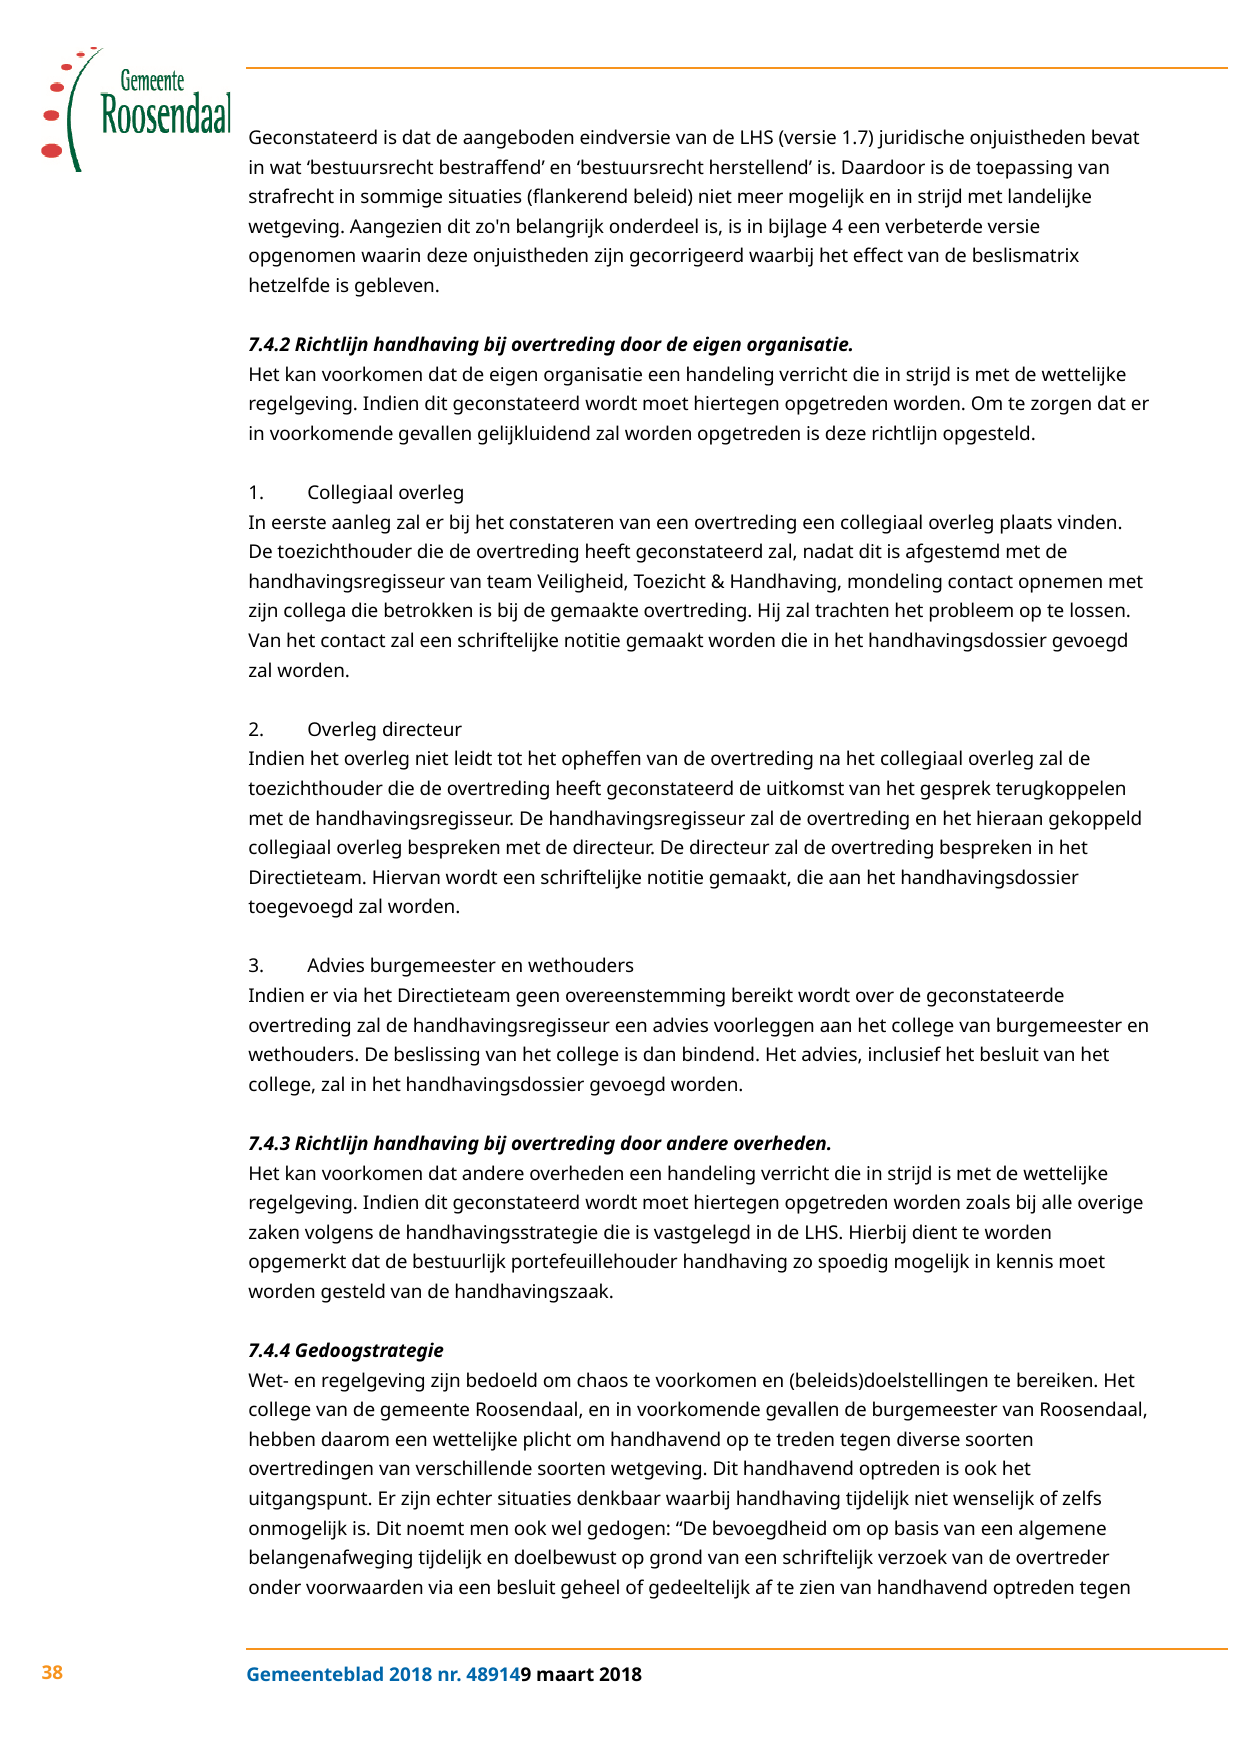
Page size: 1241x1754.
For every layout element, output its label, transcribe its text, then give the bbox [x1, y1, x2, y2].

text 7.4.3 Richtlijn handhaving bij overtreding door andere overheden. [248, 1130, 1152, 1156]
text Het kan voorkomen dat andere overheden een handeling verricht die in strijd is met de wettelijke regelgeving. Indien dit geconstateerd wordt moet hiertegen opgetreden worden zoals bij alle overige zaken volgens de handhavingsstrategie die is vastgelegd in de LHS. Hierbij dient te worden opgemerkt dat de bestuurlijk portefeuillehouder handhaving zo spoedig mogelijk in kennis moet worden gesteld van de handhavingszaak. [248, 1160, 1152, 1304]
text 7.4.4 Gedoogstrategie [248, 1337, 1152, 1363]
text 7.4.2 Richtlijn handhaving bij overtreding door de eigen organisatie. [248, 331, 1152, 357]
list Overleg directeur [248, 716, 1152, 742]
list Advies burgemeester en wethouders [248, 953, 1152, 978]
picture [41, 47, 231, 172]
list Collegiaal overleg [248, 479, 1152, 505]
text Wet- en regelgeving zijn bedoeld om chaos te voorkomen en (beleids)doelstellingen te bereiken. Het college van de gemeente Roosendaal, en in voorkomende gevallen de burgemeester van Roosendaal, hebben daarom een wettelijke plicht om handhavend op te treden tegen diverse soorten overtredingen van verschillende soorten wetgeving. Dit handhavend optreden is ook het uitgangspunt. Er zijn echter situaties denkbaar waarbij handhaving tijdelijk niet wenselijk of zelfs onmogelijk is. Dit noemt men ook wel gedogen: “De bevoegdheid om op basis van een algemene belangenafweging tijdelijk en doelbewust op grond van een schriftelijk verzoek van de overtreder onder voorwaarden via een besluit geheel of gedeeltelijk af te zien van handhavend optreden tegen [248, 1367, 1152, 1600]
text In eerste aanleg zal er bij het constateren van een overtreding een collegiaal overleg plaats vinden. De toezichthouder die de overtreding heeft geconstateerd zal, nadat dit is afgestemd met de handhavingsregisseur van team Veiligheid, Toezicht & Handhaving, mondeling contact opnemen met zijn collega die betrokken is bij de gemaakte overtreding. Hij zal trachten het probleem op te lossen. Van het contact zal een schriftelijke notitie gemaakt worden die in het handhavingsdossier gevoegd zal worden. [248, 509, 1152, 683]
text Indien er via het Directieteam geen overeenstemming bereikt wordt over de geconstateerde overtreding zal de handhavingsregisseur een advies voorleggen aan het college van burgemeester en wethouders. De beslissing van het college is dan bindend. Het advies, inclusief het besluit van het college, zal in het handhavingsdossier gevoegd worden. [248, 982, 1152, 1097]
text Indien het overleg niet leidt tot het opheffen van de overtreding na het collegiaal overleg zal de toezichthouder die de overtreding heeft geconstateerd de uitkomst van het gesprek terugkoppelen met de handhavingsregisseur. De handhavingsregisseur zal de overtreding en het hieraan gekoppeld collegiaal overleg bespreken met de directeur. De directeur zal de overtreding bespreken in het Directieteam. Hiervan wordt een schriftelijke notitie gemaakt, die aan het handhavingsdossier toegevoegd zal worden. [248, 746, 1152, 919]
text Het kan voorkomen dat de eigen organisatie een handeling verricht die in strijd is met de wettelijke regelgeving. Indien dit geconstateerd wordt moet hiertegen opgetreden worden. Om te zorgen dat er in voorkomende gevallen gelijkluidend zal worden opgetreden is deze richtlijn opgesteld. [248, 361, 1152, 446]
text Geconstateerd is dat de aangeboden eindversie van de LHS (versie 1.7) juridische onjuistheden bevat in wat ‘bestuursrecht bestraffend’ en ‘bestuursrecht herstellend’ is. Daardoor is de toepassing van strafrecht in sommige situaties (flankerend beleid) niet meer mogelijk en in strijd met landelijke wetgeving. Aangezien dit zo'n belangrijk onderdeel is, is in bijlage 4 een verbeterde versie opgenomen waarin deze onjuistheden zijn gecorrigeerd waarbij het effect van de beslismatrix hetzelfde is gebleven. [248, 124, 1152, 298]
